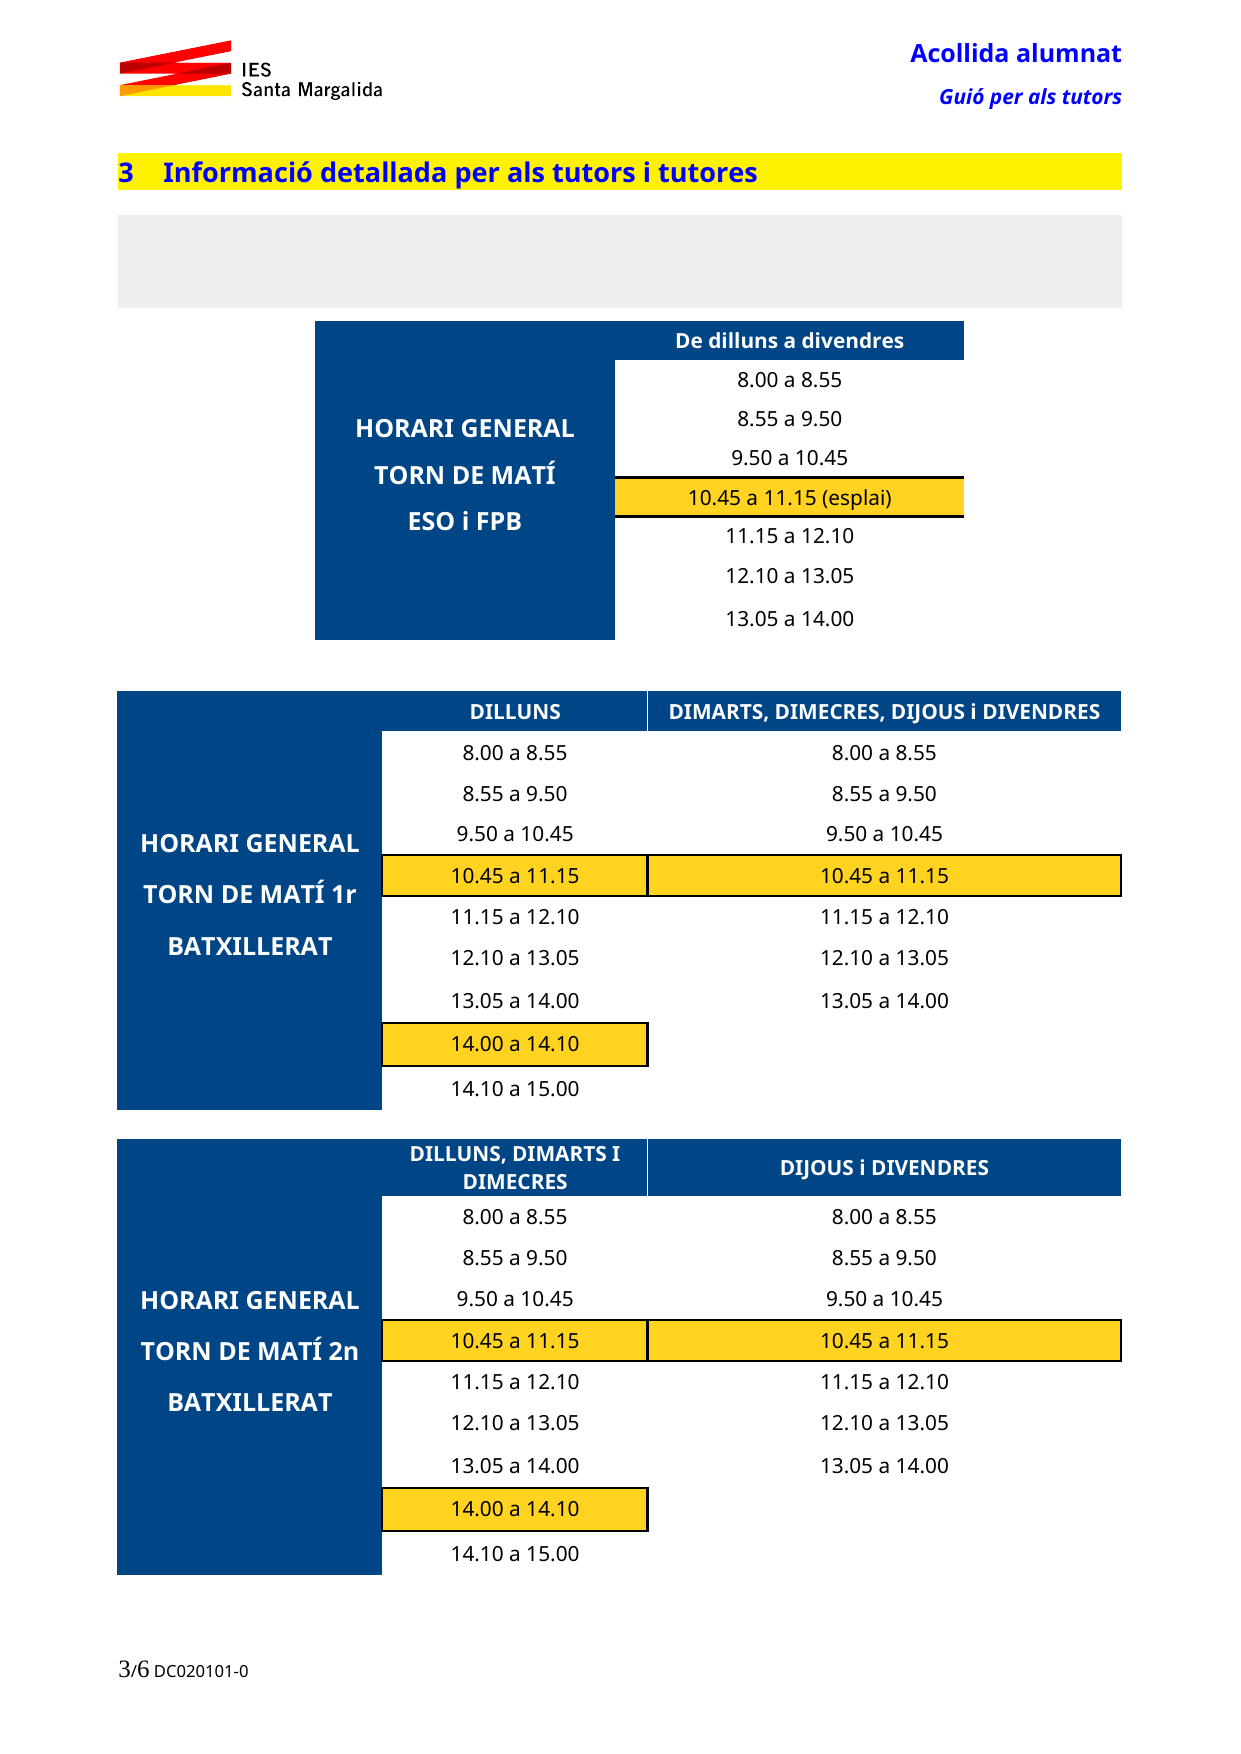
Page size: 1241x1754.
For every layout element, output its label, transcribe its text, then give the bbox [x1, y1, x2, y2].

table_cell 8.55 a 9.50 [382, 773, 647, 813]
table_header HORARI GENERAL TORN DE MATÍ 1r BATXILLERAT [117, 691, 382, 1110]
table_cell [649, 1487, 1121, 1530]
table_cell 8.00 a 8.55 [382, 731, 647, 772]
table_cell [648, 1530, 1121, 1575]
table_cell [649, 1022, 1121, 1065]
table_cell 13.05 a 14.00 [382, 1444, 647, 1487]
table_cell 9.50 a 10.45 [648, 813, 1121, 854]
table_header De dilluns a divendres [615, 321, 964, 360]
table_cell 14.00 a 14.10 [383, 1024, 646, 1065]
table_cell 8.55 a 9.50 [648, 773, 1121, 813]
table_cell 14.10 a 15.00 [382, 1532, 647, 1575]
table_cell 13.05 a 14.00 [648, 1444, 1121, 1487]
table_cell 14.10 a 15.00 [382, 1067, 647, 1110]
table_cell 8.55 a 9.50 [648, 1237, 1121, 1278]
table_cell 10.45 a 11.15 [383, 1321, 646, 1360]
subtitle Informació detallada per als tutors i tutores [118, 153, 1122, 190]
table_header DILLUNS [382, 691, 647, 731]
table_cell 13.05 a 14.00 [382, 979, 647, 1022]
table_cell 10.45 a 11.15 (esplai) [615, 479, 964, 515]
table_cell 14.00 a 14.10 [383, 1489, 646, 1530]
table_cell 8.55 a 9.50 [382, 1237, 647, 1278]
table_cell 12.10 a 13.05 [648, 936, 1121, 979]
table_cell 9.50 a 10.45 [382, 1278, 647, 1319]
table_cell 13.05 a 14.00 [615, 597, 964, 640]
table_header DIMARTS, DIMECRES, DIJOUS i DIVENDRES [648, 691, 1121, 731]
table_cell 8.00 a 8.55 [382, 1196, 647, 1237]
table_cell 8.55 a 9.50 [615, 399, 964, 438]
table_header HORARI GENERAL TORN DE MATÍ ESO i FPB [315, 321, 615, 640]
table_cell 9.50 a 10.45 [648, 1278, 1121, 1319]
table_cell 11.15 a 12.10 [382, 1362, 647, 1401]
table_header DILLUNS, DIMARTS I DIMECRES [382, 1139, 647, 1196]
table_cell 11.15 a 12.10 [648, 897, 1121, 936]
table_cell 9.50 a 10.45 [382, 813, 647, 854]
table_cell 10.45 a 11.15 [383, 856, 646, 895]
table_cell 11.15 a 12.10 [648, 1362, 1121, 1401]
table_cell 9.50 a 10.45 [615, 438, 964, 476]
table_cell 8.00 a 8.55 [615, 360, 964, 399]
table_header HORARI GENERAL TORN DE MATÍ 2n BATXILLERAT [117, 1139, 382, 1575]
table_cell 8.00 a 8.55 [648, 731, 1121, 772]
table_cell 10.45 a 11.15 [649, 856, 1120, 895]
table_cell 12.10 a 13.05 [615, 554, 964, 597]
table_cell 12.10 a 13.05 [382, 936, 647, 979]
table_cell 13.05 a 14.00 [648, 979, 1121, 1022]
table_cell 8.00 a 8.55 [648, 1196, 1121, 1237]
table_cell 12.10 a 13.05 [382, 1401, 647, 1444]
table_cell 10.45 a 11.15 [649, 1321, 1120, 1360]
table_cell 11.15 a 12.10 [615, 518, 964, 554]
table_cell 12.10 a 13.05 [648, 1401, 1121, 1444]
table_header DIJOUS i DIVENDRES [648, 1139, 1121, 1196]
table_cell [648, 1065, 1121, 1110]
table_cell 11.15 a 12.10 [382, 897, 647, 936]
picture [119, 40, 382, 100]
